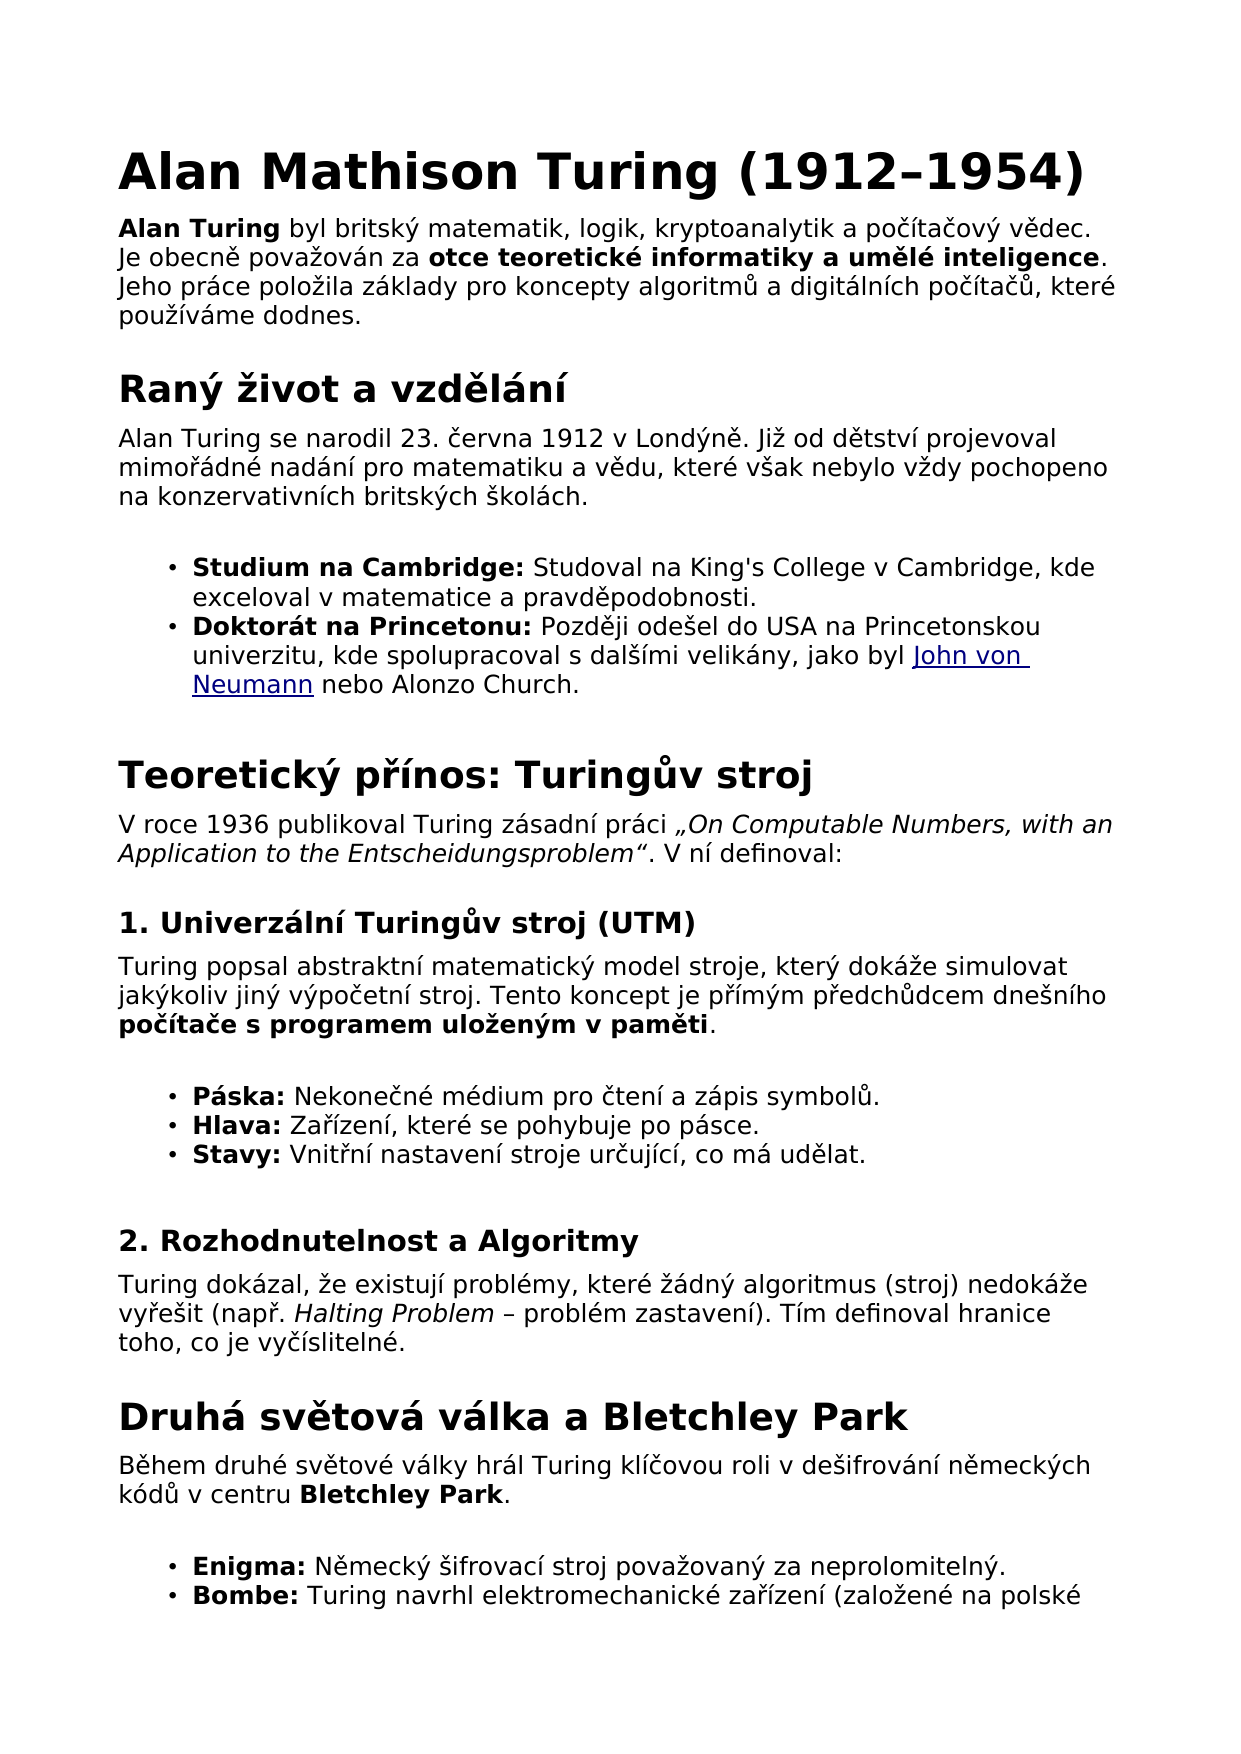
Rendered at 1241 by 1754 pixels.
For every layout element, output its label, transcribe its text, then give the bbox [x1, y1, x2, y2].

subtitle 1. Univerzální Turingův stroj (UTM) [118, 906, 1122, 940]
list Hlava: Zařízení, které se pohybuje po pásce. [177, 1111, 1122, 1140]
list Stavy: Vnitřní nastavení stroje určující, co má udělat. [177, 1140, 1122, 1169]
subtitle 2. Rozhodnutelnost a Algoritmy [118, 1224, 1122, 1258]
list Doktorát na Princetonu: Později odešel do USA na Princetonskou univerzitu, kde spolupracoval s dalšími velikány, jako byl John von Neumann nebo Alonzo Church. [177, 612, 1122, 699]
subtitle Teoretický přínos: Turingův stroj [118, 754, 1122, 798]
subtitle Druhá světová válka a Bletchley Park [118, 1395, 1122, 1439]
text Turing dokázal, že existují problémy, které žádný algoritmus (stroj) nedokáže vyřešit (např. Halting Problem – problém zastavení). Tím definoval hranice toho, co je vyčíslitelné. [118, 1270, 1122, 1358]
text Alan Turing byl britský matematik, logik, kryptoanalytik a počítačový vědec. Je obecně považován za otce teoretické informatiky a umělé inteligence. Jeho práce položila základy pro koncepty algoritmů a digitálních počítačů, které používáme dodnes. [118, 214, 1122, 331]
list Bombe: Turing navrhl elektromechanické zařízení (založené na polské [177, 1581, 1122, 1610]
subtitle Alan Mathison Turing (1912–1954) [118, 143, 1122, 201]
list Páska: Nekonečné médium pro čtení a zápis symbolů. [177, 1082, 1122, 1111]
text Turing popsal abstraktní matematický model stroje, který dokáže simulovat jakýkoliv jiný výpočetní stroj. Tento koncept je přímým předchůdcem dnešního počítače s programem uloženým v paměti. [118, 952, 1122, 1040]
list Enigma: Německý šifrovací stroj považovaný za neprolomitelný. [177, 1552, 1122, 1581]
subtitle Raný život a vzdělání [118, 368, 1122, 412]
text V roce 1936 publikoval Turing zásadní práci „On Computable Numbers, with an Application to the Entscheidungsproblem“. V ní definoval: [118, 810, 1122, 868]
text Během druhé světové války hrál Turing klíčovou roli v dešifrování německých kódů v centru Bletchley Park. [118, 1451, 1122, 1510]
text Alan Turing se narodil 23. června 1912 v Londýně. Již od dětství projevoval mimořádné nadání pro matematiku a vědu, které však nebylo vždy pochopeno na konzervativních britských školách. [118, 424, 1122, 512]
list Studium na Cambridge: Studoval na King's College v Cambridge, kde exceloval v matematice a pravděpodobnosti. [177, 554, 1122, 612]
